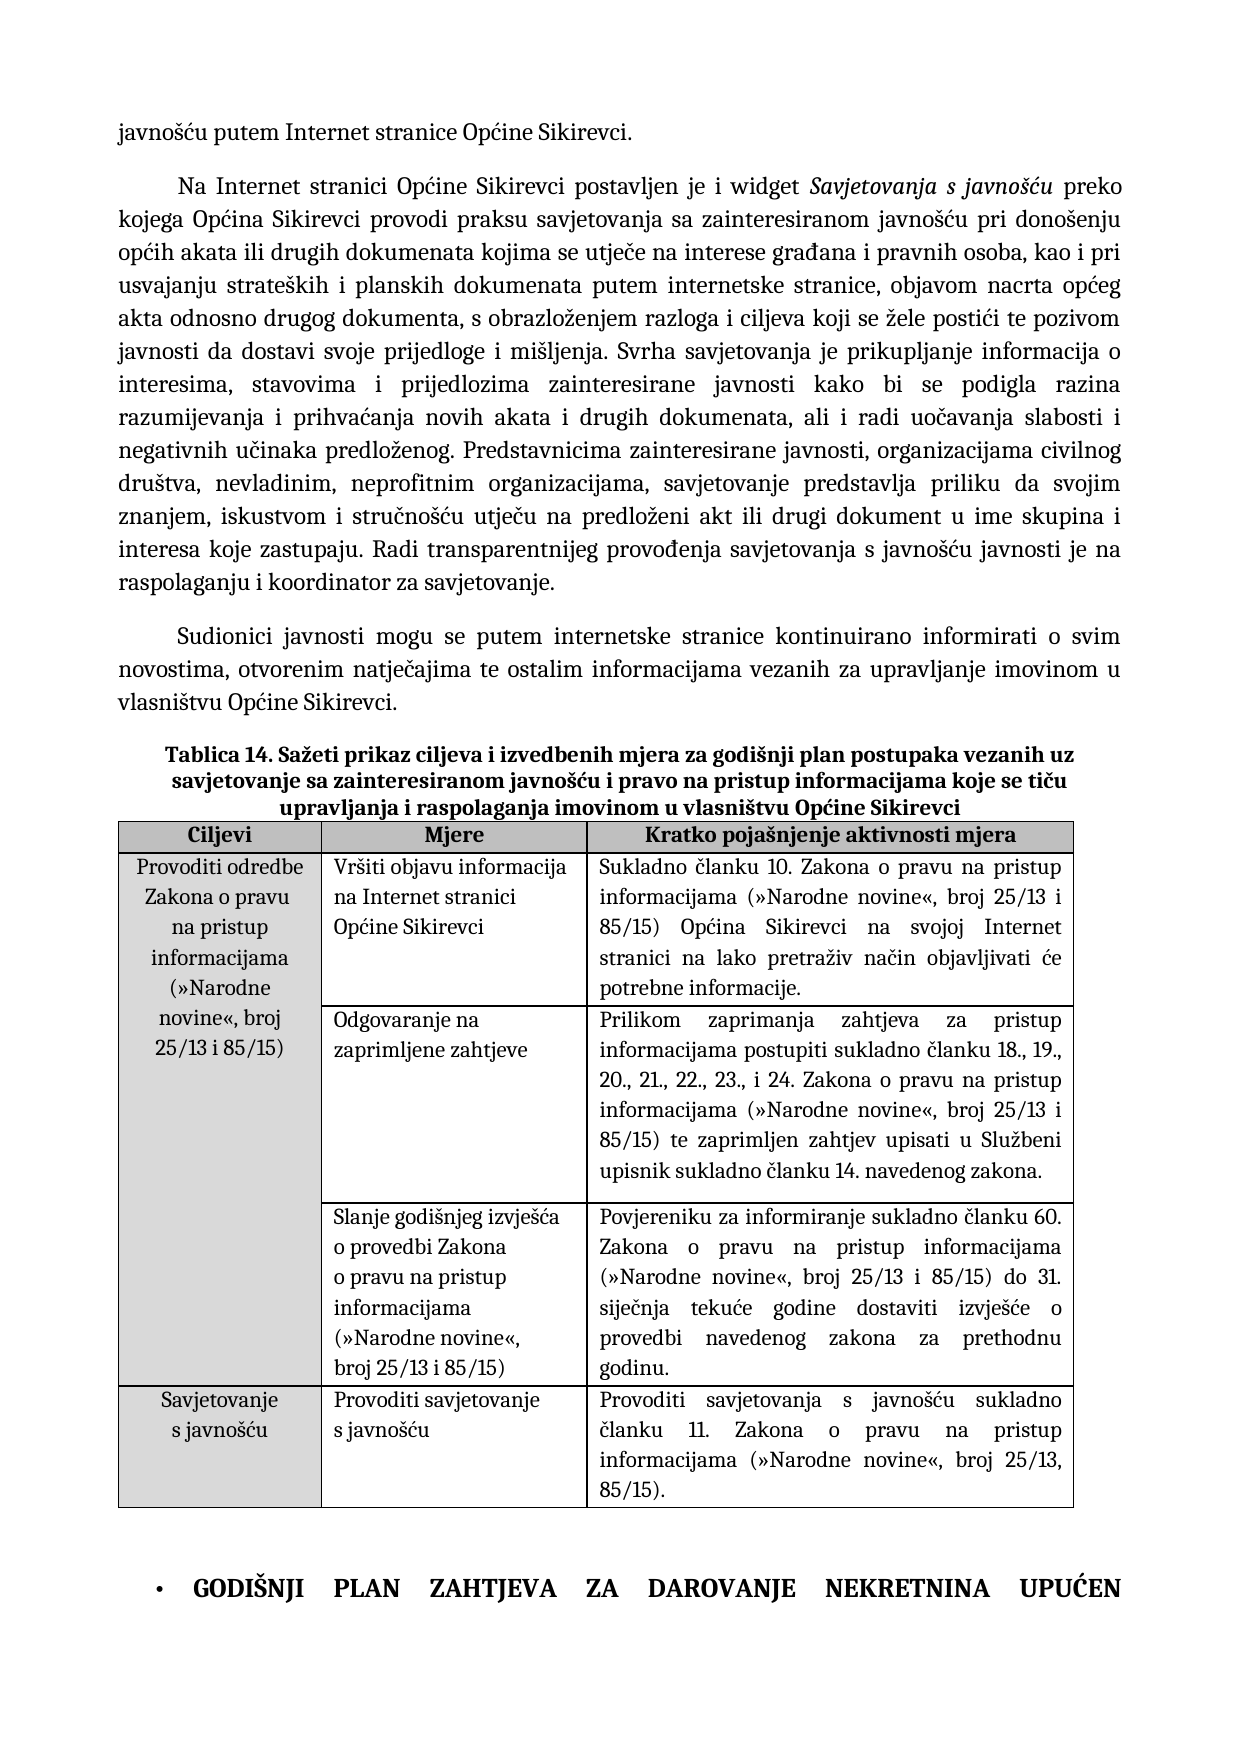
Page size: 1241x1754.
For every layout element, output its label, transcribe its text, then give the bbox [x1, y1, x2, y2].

table_cell Odgovaranje na zaprimljene zahtjeve [322, 1007, 586, 1202]
table_header Ciljevi [119, 822, 321, 852]
table_cell Slanje godišnjeg izvješća o provedbi Zakona o pravu na pristup informacijama (»Narodne novine«, broj 25/13 i 85/15) [322, 1204, 586, 1385]
table_cell Povjereniku za informiranje sukladno članku 60. Zakona o pravu na pristup informacijama (»Narodne novine«, broj 25/13 i 85/15) do 31. siječnja tekuće godine dostaviti izvješće o provedbi navedenog zakona za prethodnu godinu. [588, 1204, 1073, 1385]
table_cell Provoditi savjetovanje s javnošću [322, 1387, 586, 1507]
table_header Kratko pojašnjenje aktivnosti mjera [588, 822, 1073, 852]
table_cell Savjetovanje s javnošću [119, 1387, 321, 1507]
table_cell Vršiti objavu informacija na Internet stranici Općine Sikirevci [322, 854, 586, 1005]
table_header Mjere [322, 822, 586, 852]
table_cell Prilikom zaprimanja zahtjeva za pristup informacijama postupiti sukladno članku 18., 19., 20., 21., 22., 23., i 24. Zakona o pravu na pristup informacijama (»Narodne novine«, broj 25/13 i 85/15) te zaprimljen zahtjev upisati u Službeni upisnik sukladno članku 14. navedenog zakona. [588, 1007, 1073, 1202]
text Na Internet stranici Općine Sikirevci postavljen je i widget Savjetovanja s javnošću preko kojega Općina Sikirevci provodi praksu savjetovanja sa zainteresiranom javnošću pri donošenju općih akata ili drugih dokumenata kojima se utječe na interese građana i pravnih osoba, kao i pri usvajanju strateških i planskih dokumenata putem internetske stranice, objavom nacrta općeg akta odnosno drugog dokumenta, s obrazloženjem razloga i ciljeva koji se žele postići te pozivom javnosti da dostavi svoje prijedloge i mišljenja. Svrha savjetovanja je prikupljanje informacija o interesima, stavovima i prijedlozima zainteresirane javnosti kako bi se podigla razina razumijevanja i prihvaćanja novih akata i drugih dokumenata, ali i radi uočavanja slabosti i negativnih učinaka predloženog. Predstavnicima zainteresirane javnosti, organizacijama civilnog društva, nevladinim, neprofitnim organizacijama, savjetovanje predstavlja priliku da svojim znanjem, iskustvom i stručnošću utječu na predloženi akt ili drugi dokument u ime skupina i interesa koje zastupaju. Radi transparentnijeg provođenja savjetovanja s javnošću javnosti je na raspolaganju i koordinator za savjetovanje. [118, 172, 1122, 597]
table_cell Provoditi odredbe Zakona o pravu na pristup informacijama (»Narodne novine«, broj 25/13 i 85/15) [119, 854, 321, 1385]
table_cell Provoditi savjetovanja s javnošću sukladno članku 11. Zakona o pravu na pristup informacijama (»Narodne novine«, broj 25/13, 85/15). [588, 1387, 1073, 1507]
table_cell Sukladno članku 10. Zakona o pravu na pristup informacijama (»Narodne novine«, broj 25/13 i 85/15) Općina Sikirevci na svojoj Internet stranici na lako pretraživ način objavljivati će potrebne informacije. [588, 854, 1073, 1005]
list GODIŠNJI PLAN ZAHTJEVA ZA DAROVANJE NEKRETNINA UPUĆEN [156, 1573, 1122, 1604]
text Tablica 14. Sažeti prikaz ciljeva i izvedbenih mjera za godišnji plan postupaka vezanih uz savjetovanje sa zainteresiranom javnošću i pravo na pristup informacijama koje se tiču upravljanja i raspolaganja imovinom u vlasništvu Općine Sikirevci [118, 742, 1122, 821]
text Sudionici javnosti mogu se putem internetske stranice kontinuirano informirati o svim novostima, otvorenim natječajima te ostalim informacijama vezanih za upravljanje imovinom u vlasništvu Općine Sikirevci. [118, 622, 1122, 717]
text javnošću putem Internet stranice Općine Sikirevci. [118, 118, 1122, 147]
